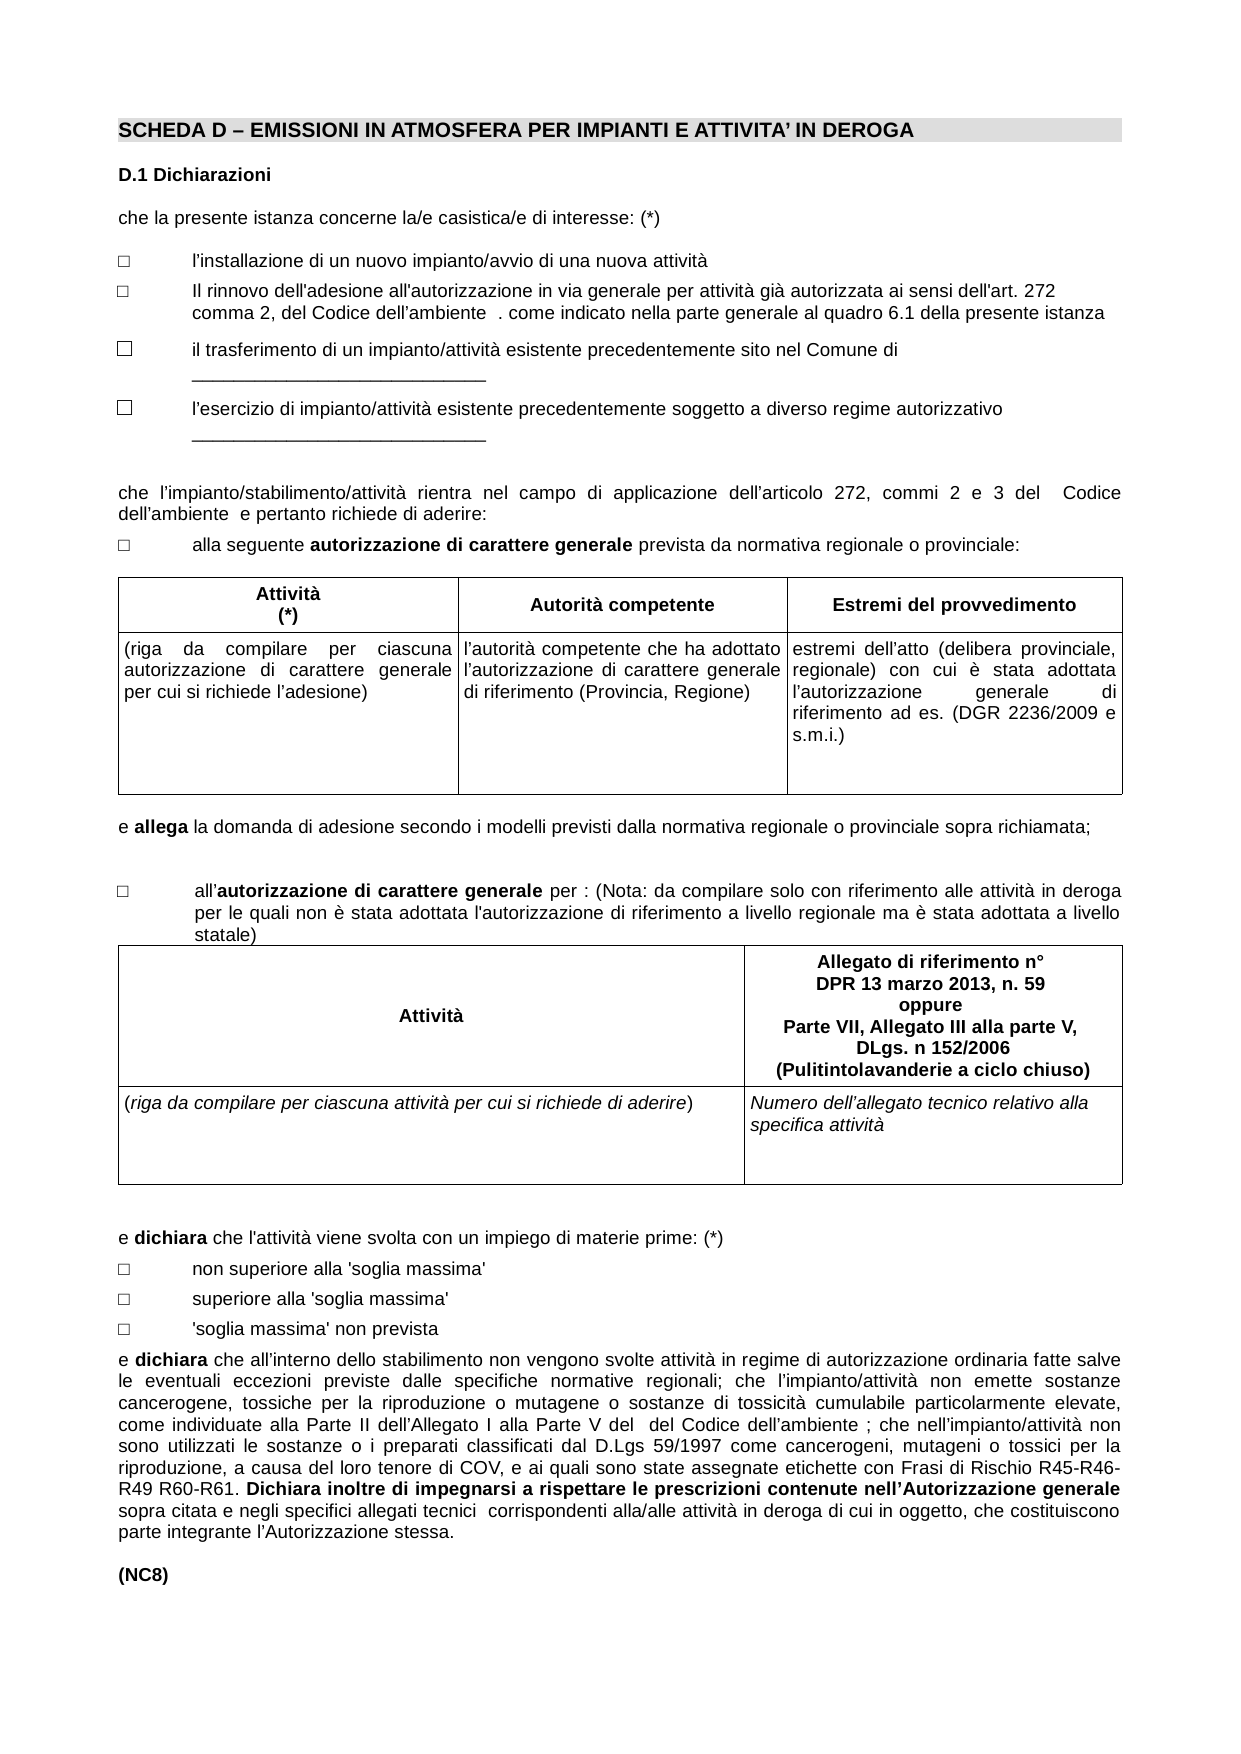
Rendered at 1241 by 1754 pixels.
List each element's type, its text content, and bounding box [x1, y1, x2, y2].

table_header Estremi del provvedimento [788, 578, 1122, 632]
text □ Il rinnovo dell'adesione all'autorizzazione in via generale per attività già autorizzata ai sensi dell'art. 272 comma 2, del Codice dell’ambiente . come indicato nella parte generale al quadro 6.1 della presente istanza [117, 280, 1122, 323]
table_header Attività [119, 946, 744, 1086]
text e allega la domanda di adesione secondo i modelli previsti dalla normativa regionale o provinciale sopra richiamata; [118, 816, 1122, 837]
text □ non superiore alla 'soglia massima' [118, 1257, 1122, 1279]
text □ all’autorizzazione di carattere generale per : (Nota: da compilare solo con riferimento alle attività in deroga per le quali non è stata adottata l'autorizzazione di riferimento a livello regionale ma è stata adottata a livello statale) [117, 880, 1122, 945]
table_cell (riga da compilare per ciascuna autorizzazione di carattere generale per cui si richiede l’adesione) [119, 633, 458, 794]
text e dichiara che all’interno dello stabilimento non vengono svolte attività in regime di autorizzazione ordinaria fatte salve le eventuali eccezioni previste dalle specifiche normative regionali; che l’impianto/attività non emette sostanze cancerogene, tossiche per la riproduzione o mutagene o sostanze di tossicità cumulabile particolarmente elevate, come individuate alla Parte II dell’Allegato I alla Parte V del del Codice dell’ambiente ; che nell’impianto/attività non sono utilizzati le sostanze o i preparati classificati dal D.Lgs 59/1997 come cancerogeni, mutageni o tossici per la riproduzione, a causa del loro tenore di COV, e ai quali sono state assegnate etichette con Frasi di Rischio R45-R46-R49 R60-R61. Dichiara inoltre di impegnarsi a rispettare le prescrizioni contenute nell’Autorizzazione generale sopra citata e negli specifici allegati tecnici corrispondenti alla/alle attività in deroga di cui in oggetto, che costituiscono parte integrante l’Autorizzazione stessa. [118, 1349, 1122, 1543]
table_header Allegato di riferimento n° DPR 13 marzo 2013, n. 59 oppure Parte VII, Allegato III alla parte V, DLgs. n 152/2006 (Pulitintolavanderie a ciclo chiuso) [745, 946, 1122, 1086]
text □ l’esercizio di impianto/attività esistente precedentemente soggetto a diverso regime autorizzativo ____________________________ [117, 392, 1122, 442]
text □ il trasferimento di un impianto/attività esistente precedentemente sito nel Comune di ____________________________ [117, 332, 1122, 383]
table_cell estremi dell’atto (delibera provinciale, regionale) con cui è stata adottata l’autorizzazione generale di riferimento ad es. (DGR 2236/2009 e s.m.i.) [788, 633, 1122, 794]
table_cell (riga da compilare per ciascuna attività per cui si richiede di aderire) [119, 1087, 744, 1184]
text che l’impianto/stabilimento/attività rientra nel campo di applicazione dell’articolo 272, commi 2 e 3 del Codice dell’ambiente e pertanto richiede di aderire: [118, 482, 1122, 525]
text SCHEDA D – EMISSIONI IN ATMOSFERA PER IMPIANTI E ATTIVITA’ IN DEROGA [118, 118, 1122, 142]
text (NC8) [118, 1564, 1122, 1586]
text □ 'soglia massima' non prevista [118, 1318, 1122, 1340]
table_cell l’autorità competente che ha adottato l’autorizzazione di carattere generale di riferimento (Provincia, Regione) [459, 633, 787, 794]
text □ alla seguente autorizzazione di carattere generale prevista da normativa regionale o provinciale: [118, 534, 1122, 555]
text □ superiore alla 'soglia massima' [118, 1288, 1122, 1309]
text D.1 Dichiarazioni [118, 164, 1122, 185]
table_header Attività (*) [119, 578, 458, 632]
table_header Autorità competente [459, 578, 787, 632]
text e dichiara che l'attività viene svolta con un impiego di materie prime: (*) [118, 1227, 1122, 1249]
text che la presente istanza concerne la/e casistica/e di interesse: (*) [118, 207, 1122, 228]
text □ l’installazione di un nuovo impianto/avvio di una nuova attività [118, 250, 1122, 272]
table_cell Numero dell’allegato tecnico relativo alla specifica attività [745, 1087, 1122, 1184]
